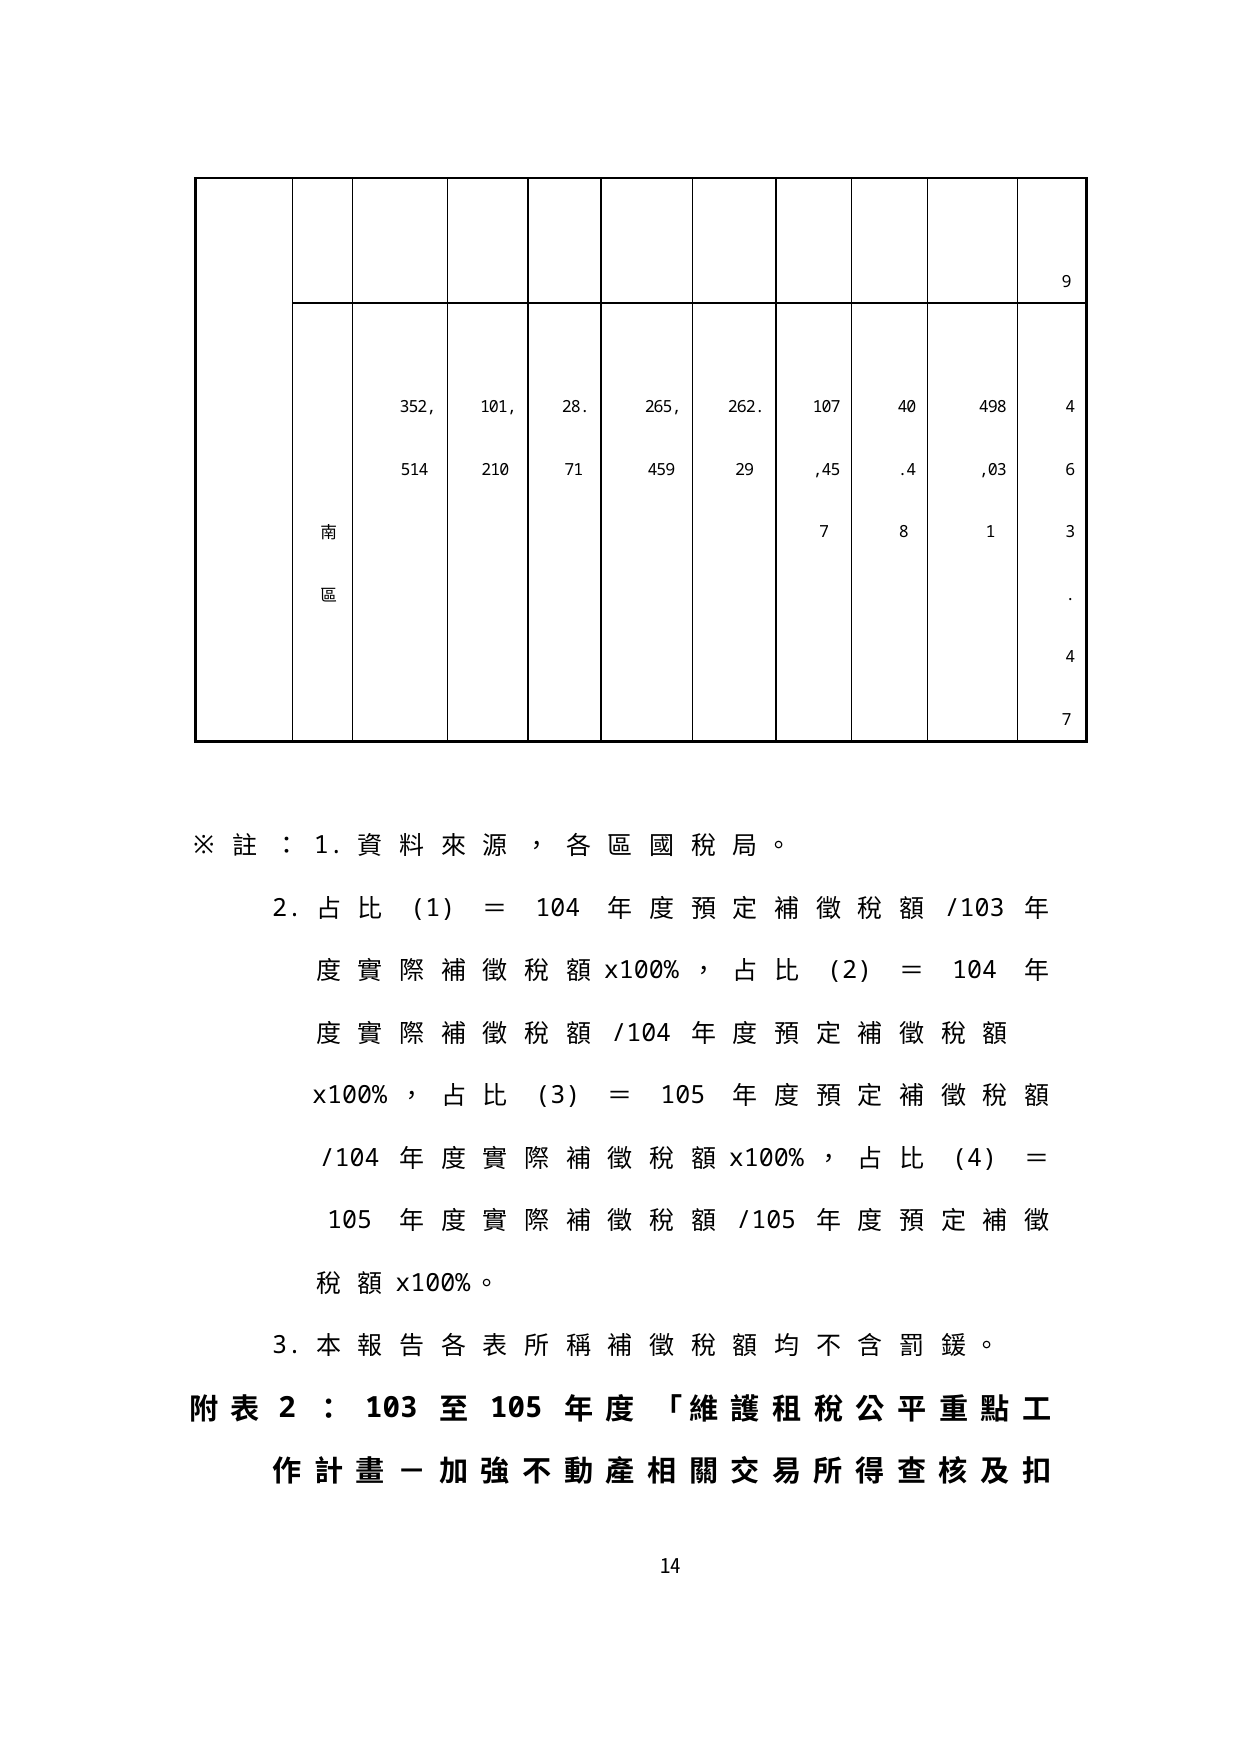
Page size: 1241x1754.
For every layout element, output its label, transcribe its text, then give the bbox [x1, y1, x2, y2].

table_cell [852, 179, 927, 302]
text 附表2：103至105年度「維護租稅公平重點工作計畫－加強不動產相關交易所得查核及扣 [183, 1365, 1058, 1490]
text ※註：1.資料來源，各區國稅局。 [183, 802, 1058, 865]
table_cell 28.71 [529, 304, 600, 740]
table_cell [928, 179, 1017, 302]
text 2.占比(1)＝104年度預定補徵稅額/103年度實際補徵稅額x100%，占比(2)＝104年度實際補徵稅額/104年度預定補徵稅額x100%，占比(3)＝105年度預定補徵稅額/104年度實際補徵稅額x100%，占比(4)＝105年度實際補徵稅額/105年度預定補徵稅額x100%。 [256, 865, 1058, 1302]
table_cell 262.29 [693, 304, 775, 740]
table_cell [293, 179, 352, 302]
table_cell 南區 [293, 304, 352, 740]
table_cell 101,210 [448, 304, 527, 740]
table_cell 265,459 [602, 304, 692, 740]
table_cell [529, 179, 600, 302]
text 3.本報告各表所稱補徵稅額均不含罰鍰。 [256, 1302, 1058, 1365]
table_cell 40.48 [852, 304, 927, 740]
table_cell [353, 179, 447, 302]
table_cell [448, 179, 527, 302]
table_cell 498,031 [928, 304, 1017, 740]
table_cell 9 [1018, 179, 1085, 302]
table_cell [197, 179, 292, 740]
table_cell 107,457 [777, 304, 851, 740]
table_cell 352,514 [353, 304, 447, 740]
table_cell [693, 179, 775, 302]
table_cell 463.47 [1018, 304, 1085, 740]
table_cell [777, 179, 851, 302]
table_cell [602, 179, 692, 302]
